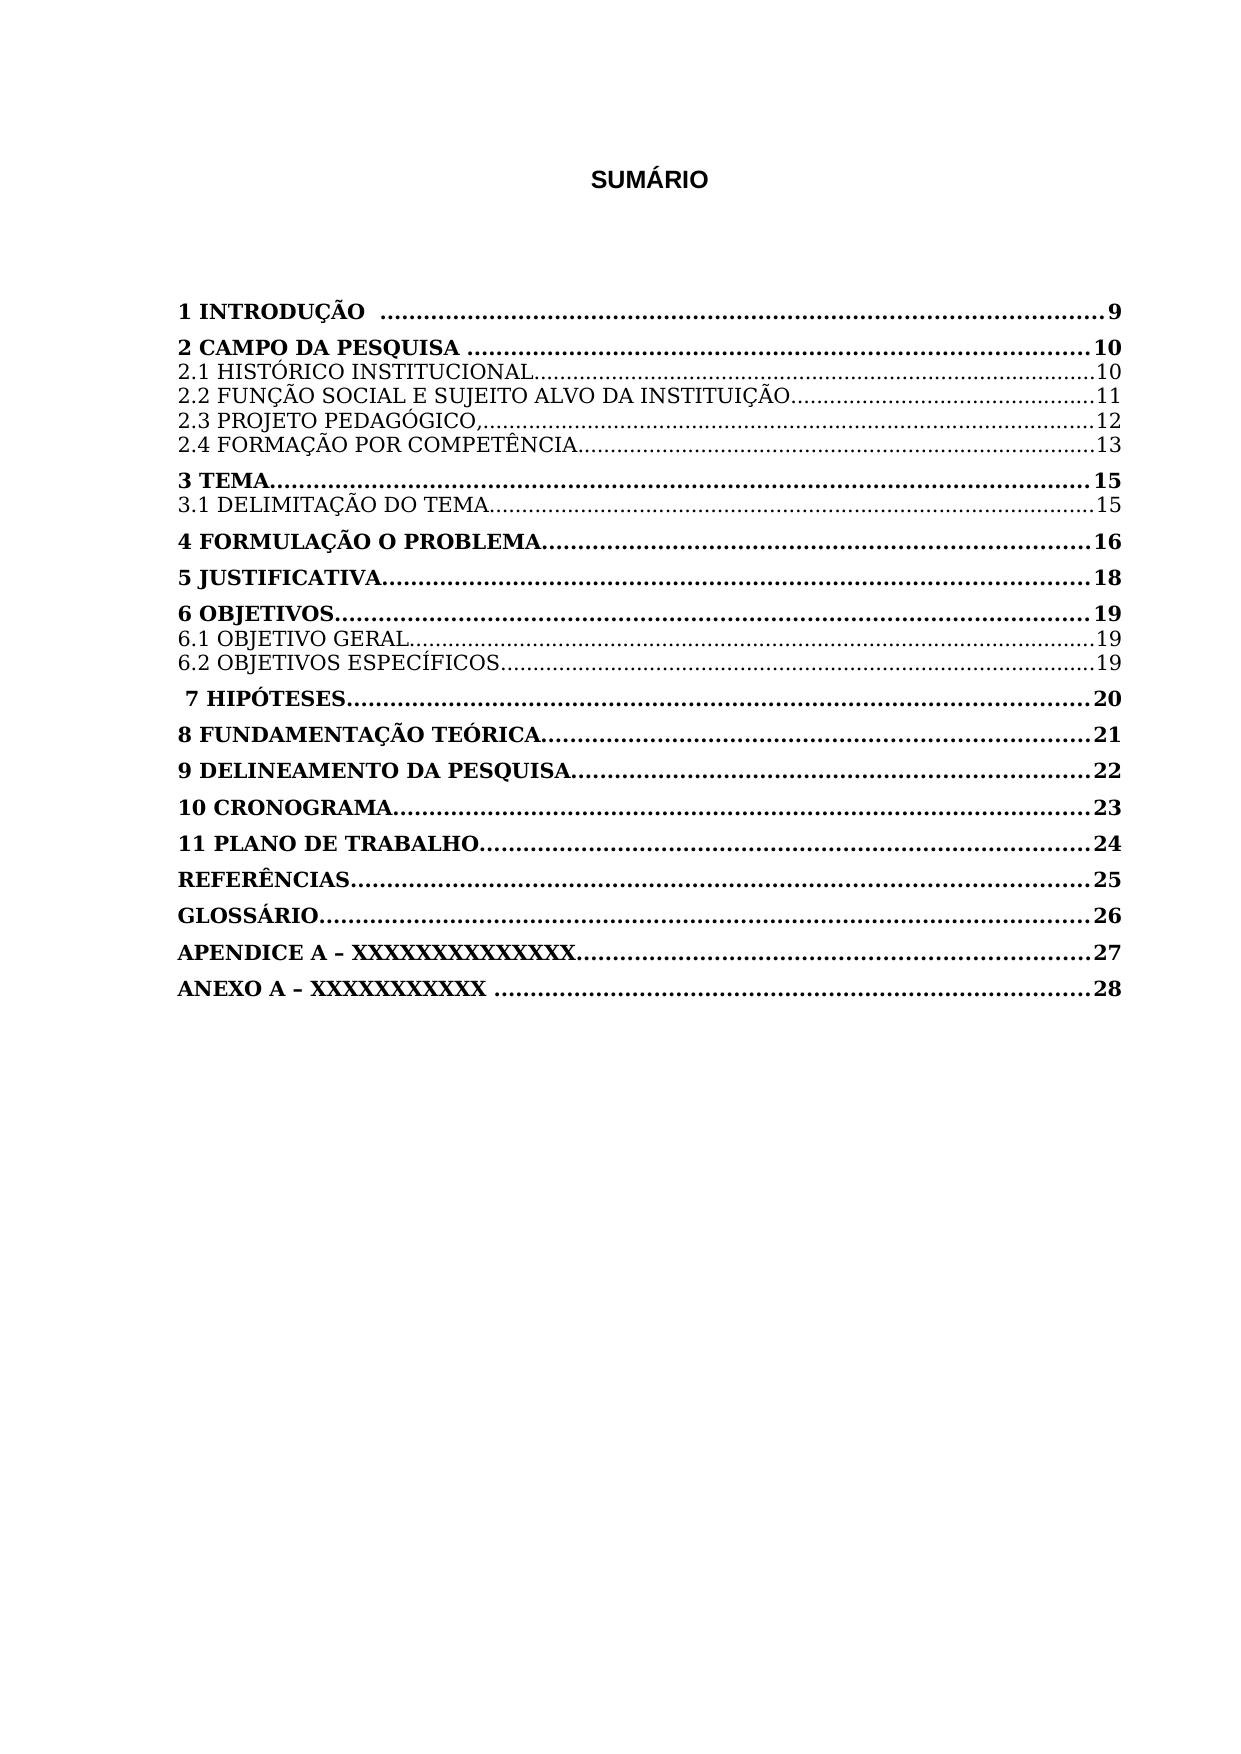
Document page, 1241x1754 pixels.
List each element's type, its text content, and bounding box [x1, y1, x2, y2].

text 2.1 Histórico institucional 10 [177, 360, 1122, 384]
text ANEXO A – Xxxxxxxxxxx 28 [177, 977, 1122, 1001]
subtitle Sumário [177, 165, 1122, 193]
text 4 FORMULAÇÃO O problema 16 [177, 530, 1122, 554]
text 6 objetivos 19 [177, 602, 1122, 627]
text 10 cronograma 23 [177, 796, 1122, 820]
text 8 FUNDAMENTAÇÃO TEÓRICA 21 [177, 723, 1122, 748]
text 2 Campo da pesquisa 10 [177, 336, 1122, 360]
text REFERÊNCIAS 25 [177, 868, 1122, 893]
text 2.3 Projeto pedagógico, 12 [177, 409, 1122, 433]
text 3 tema 15 [177, 469, 1122, 494]
text 6.1 Objetivo geral 19 [177, 627, 1122, 651]
text APENDICE A – Xxxxxxxxxxxxxx 27 [177, 941, 1122, 965]
text 7 HIPÓTESES 20 [177, 687, 1122, 711]
text 9 DELINEAMENTO DA PESQUISA 22 [177, 759, 1122, 784]
text GLOSSÁRIO 26 [177, 904, 1122, 929]
text 2.4 Formação por competência 13 [177, 433, 1122, 457]
text 2.2 Função social e sujeito alvo da instituição 11 [177, 384, 1122, 409]
text 1 INTRODUÇÃO 9 [177, 299, 1122, 324]
text 6.2 Objetivos específicos 19 [177, 651, 1122, 675]
text 5 justificativa 18 [177, 566, 1122, 590]
text 3.1 Delimitação do tema 15 [177, 494, 1122, 518]
text 11 PLANO DE TRABALHO 24 [177, 832, 1122, 856]
